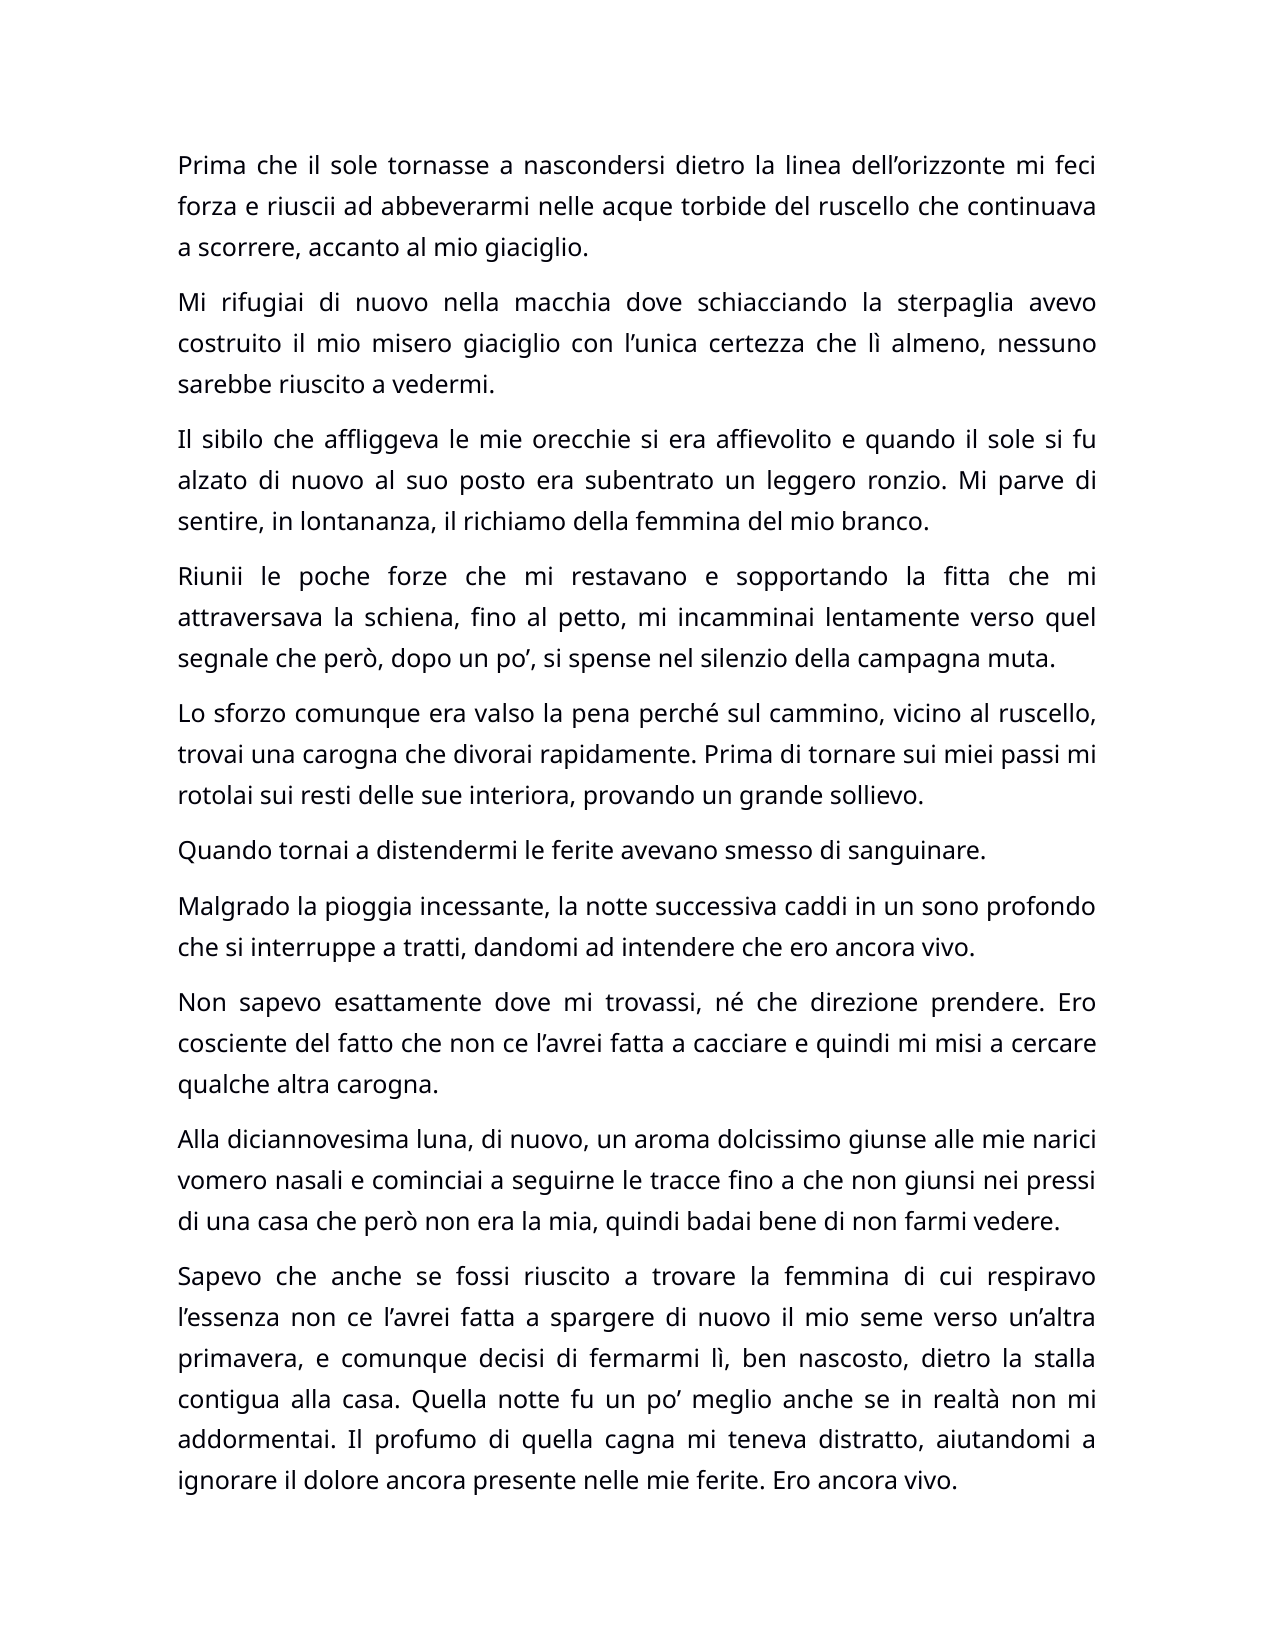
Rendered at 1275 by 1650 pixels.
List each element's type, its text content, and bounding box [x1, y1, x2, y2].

text Mi rifugiai di nuovo nella macchia dove schiacciando la sterpaglia avevo costruito il mio misero giaciglio con l’unica certezza che lì almeno, nessuno sarebbe riuscito a vedermi. [177, 285, 1098, 400]
text Non sapevo esattamente dove mi trovassi, né che direzione prendere. Ero cosciente del fatto che non ce l’avrei fatta a cacciare e quindi mi misi a cercare qualche altra carogna. [177, 985, 1098, 1100]
text Riunii le poche forze che mi restavano e sopportando la fitta che mi attraversava la schiena, fino al petto, mi incamminai lentamente verso quel segnale che però, dopo un po’, si spense nel silenzio della campagna muta. [177, 559, 1098, 674]
text Sapevo che anche se fossi riuscito a trovare la femmina di cui respiravo l’essenza non ce l’avrei fatta a spargere di nuovo il mio seme verso un’altra primavera, e comunque decisi di fermarmi lì, ben nascosto, dietro la stalla contigua alla casa. Quella notte fu un po’ meglio anche se in realtà non mi addormentai. Il profumo di quella cagna mi teneva distratto, aiutandomi a ignorare il dolore ancora presente nelle mie ferite. Ero ancora vivo. [177, 1259, 1098, 1497]
text Lo sforzo comunque era valso la pena perché sul cammino, vicino al ruscello, trovai una carogna che divorai rapidamente. Prima di tornare sui miei passi mi rotolai sui resti delle sue interiora, provando un grande sollievo. [177, 696, 1098, 812]
text Il sibilo che affliggeva le mie orecchie si era affievolito e quando il sole si fu alzato di nuovo al suo posto era subentrato un leggero ronzio. Mi parve di sentire, in lontananza, il richiamo della femmina del mio branco. [177, 422, 1098, 537]
text Prima che il sole tornasse a nascondersi dietro la linea dell’orizzonte mi feci forza e riuscii ad abbeverarmi nelle acque torbide del ruscello che continuava a scorrere, accanto al mio giaciglio. [177, 148, 1098, 263]
text Quando tornai a distendermi le ferite avevano smesso di sanguinare. [177, 833, 1098, 867]
text Alla diciannovesima luna, di nuovo, un aroma dolcissimo giunse alle mie narici vomero nasali e cominciai a seguirne le tracce fino a che non giunsi nei pressi di una casa che però non era la mia, quindi badai bene di non farmi vedere. [177, 1122, 1098, 1237]
text Malgrado la pioggia incessante, la notte successiva caddi in un sono profondo che si interruppe a tratti, dandomi ad intendere che ero ancora vivo. [177, 888, 1098, 963]
